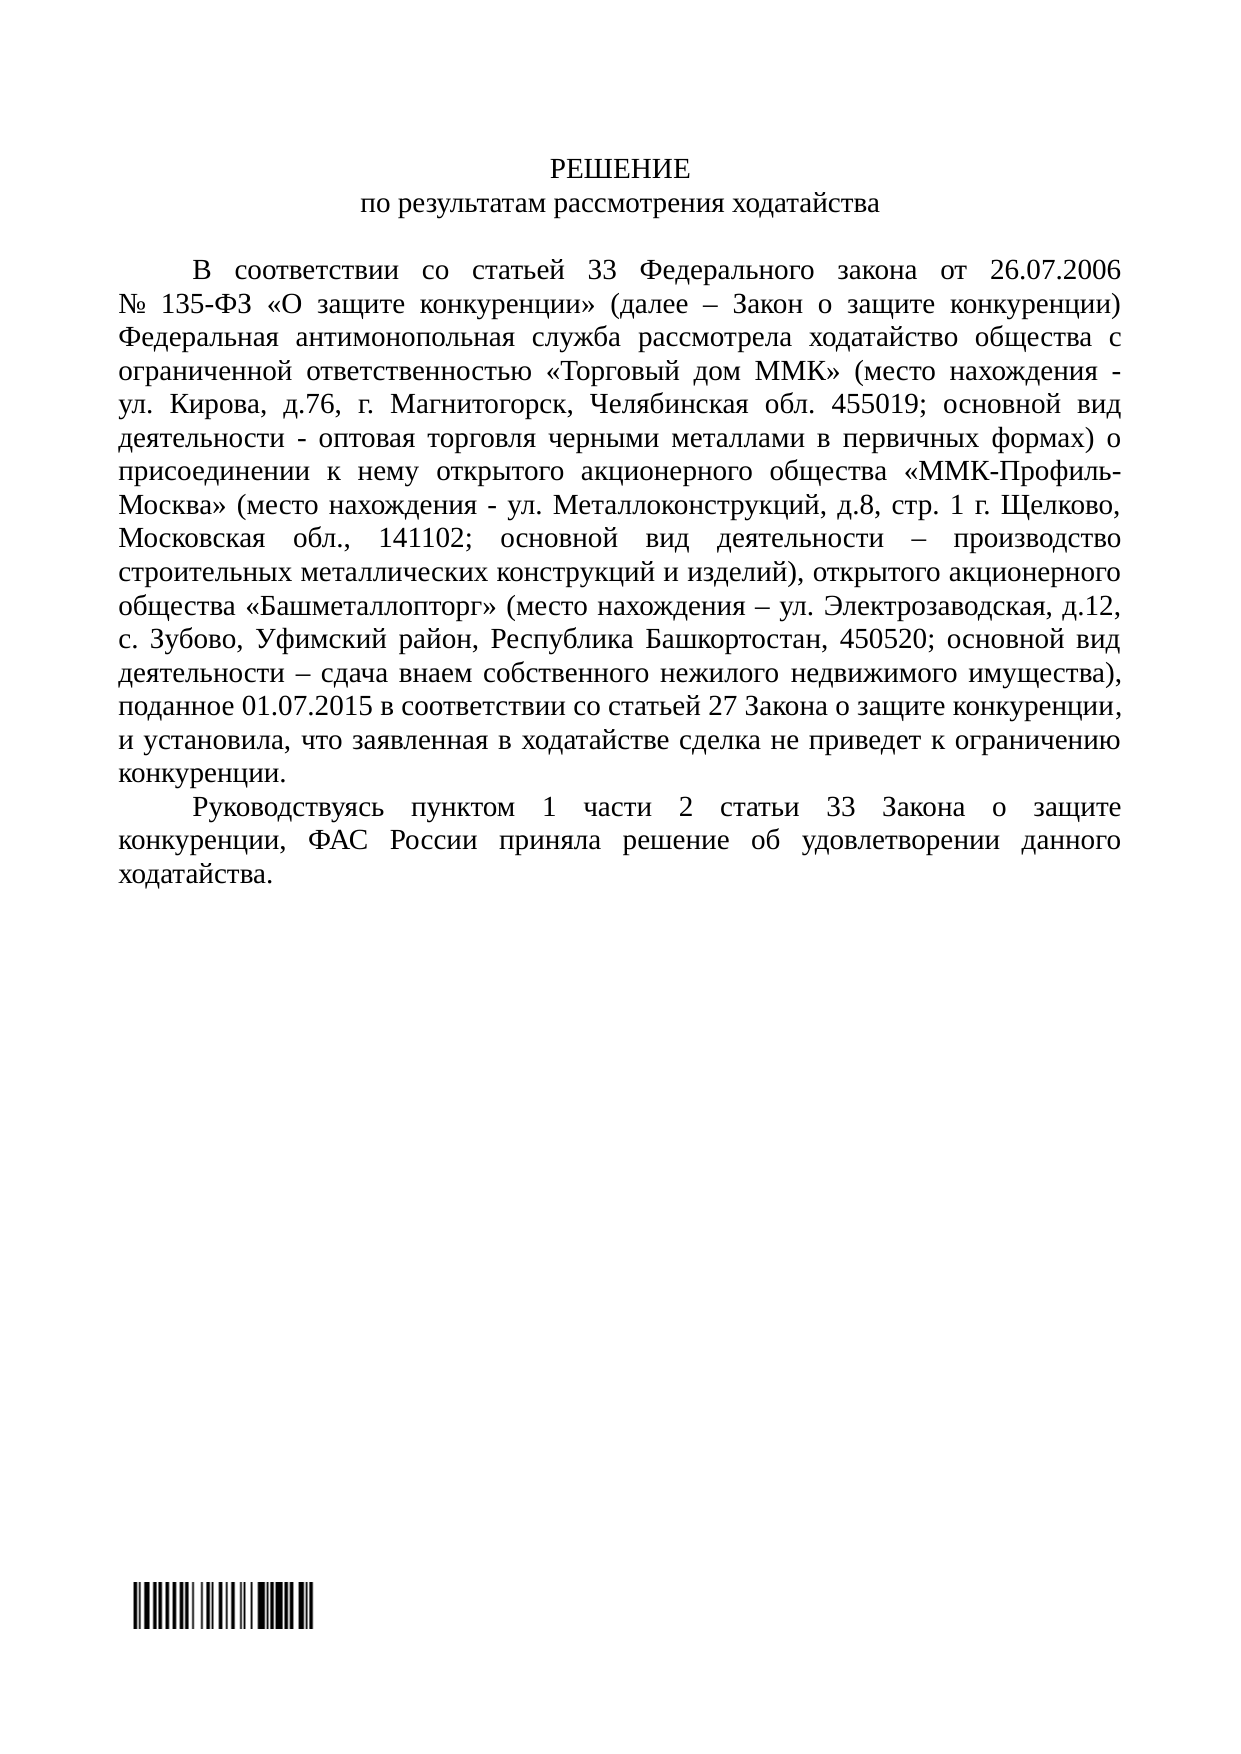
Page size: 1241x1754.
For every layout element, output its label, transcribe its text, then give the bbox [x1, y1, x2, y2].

picture [118, 1582, 331, 1629]
text Руководствуясь пунктом 1 части 2 статьи 33 Закона о защите конкуренции, ФАС России приняла решение об удовлетворении данного ходатайства. [118, 789, 1122, 889]
text по результатам рассмотрения ходатайства [118, 185, 1122, 219]
text РЕШЕНИЕ [118, 152, 1122, 185]
text В соответствии со статьей 33 Федерального закона от 26.07.2006 № 135-ФЗ «О защите конкуренции» (далее – Закон о защите конкуренции) Федеральная антимонопольная служба рассмотрела ходатайство общества с ограниченной ответственностью «Торговый дом ММК» (место нахождения - ул. Кирова, д.76, г. Магнитогорск, Челябинская обл. 455019; основной вид деятельности - оптовая торговля черными металлами в первичных формах) о присоединении к нему открытого акционерного общества «ММК-Профиль-Москва» (место нахождения - ул. Металлоконструкций, д.8, стр. 1 г. Щелково, Московская обл., 141102; основной вид деятельности – производство строительных металлических конструкций и изделий), открытого акционерного общества «Башметаллопторг» (место нахождения – ул. Электрозаводская, д.12, с. Зубово, Уфимский район, Республика Башкортостан, 450520; основной вид деятельности – сдача внаем собственного нежилого недвижимого имущества), поданное 01.07.2015 в соответствии со статьей 27 Закона о защите конкуренции, и установила, что заявленная в ходатайстве сделка не приведет к ограничению конкуренции. [118, 252, 1122, 789]
